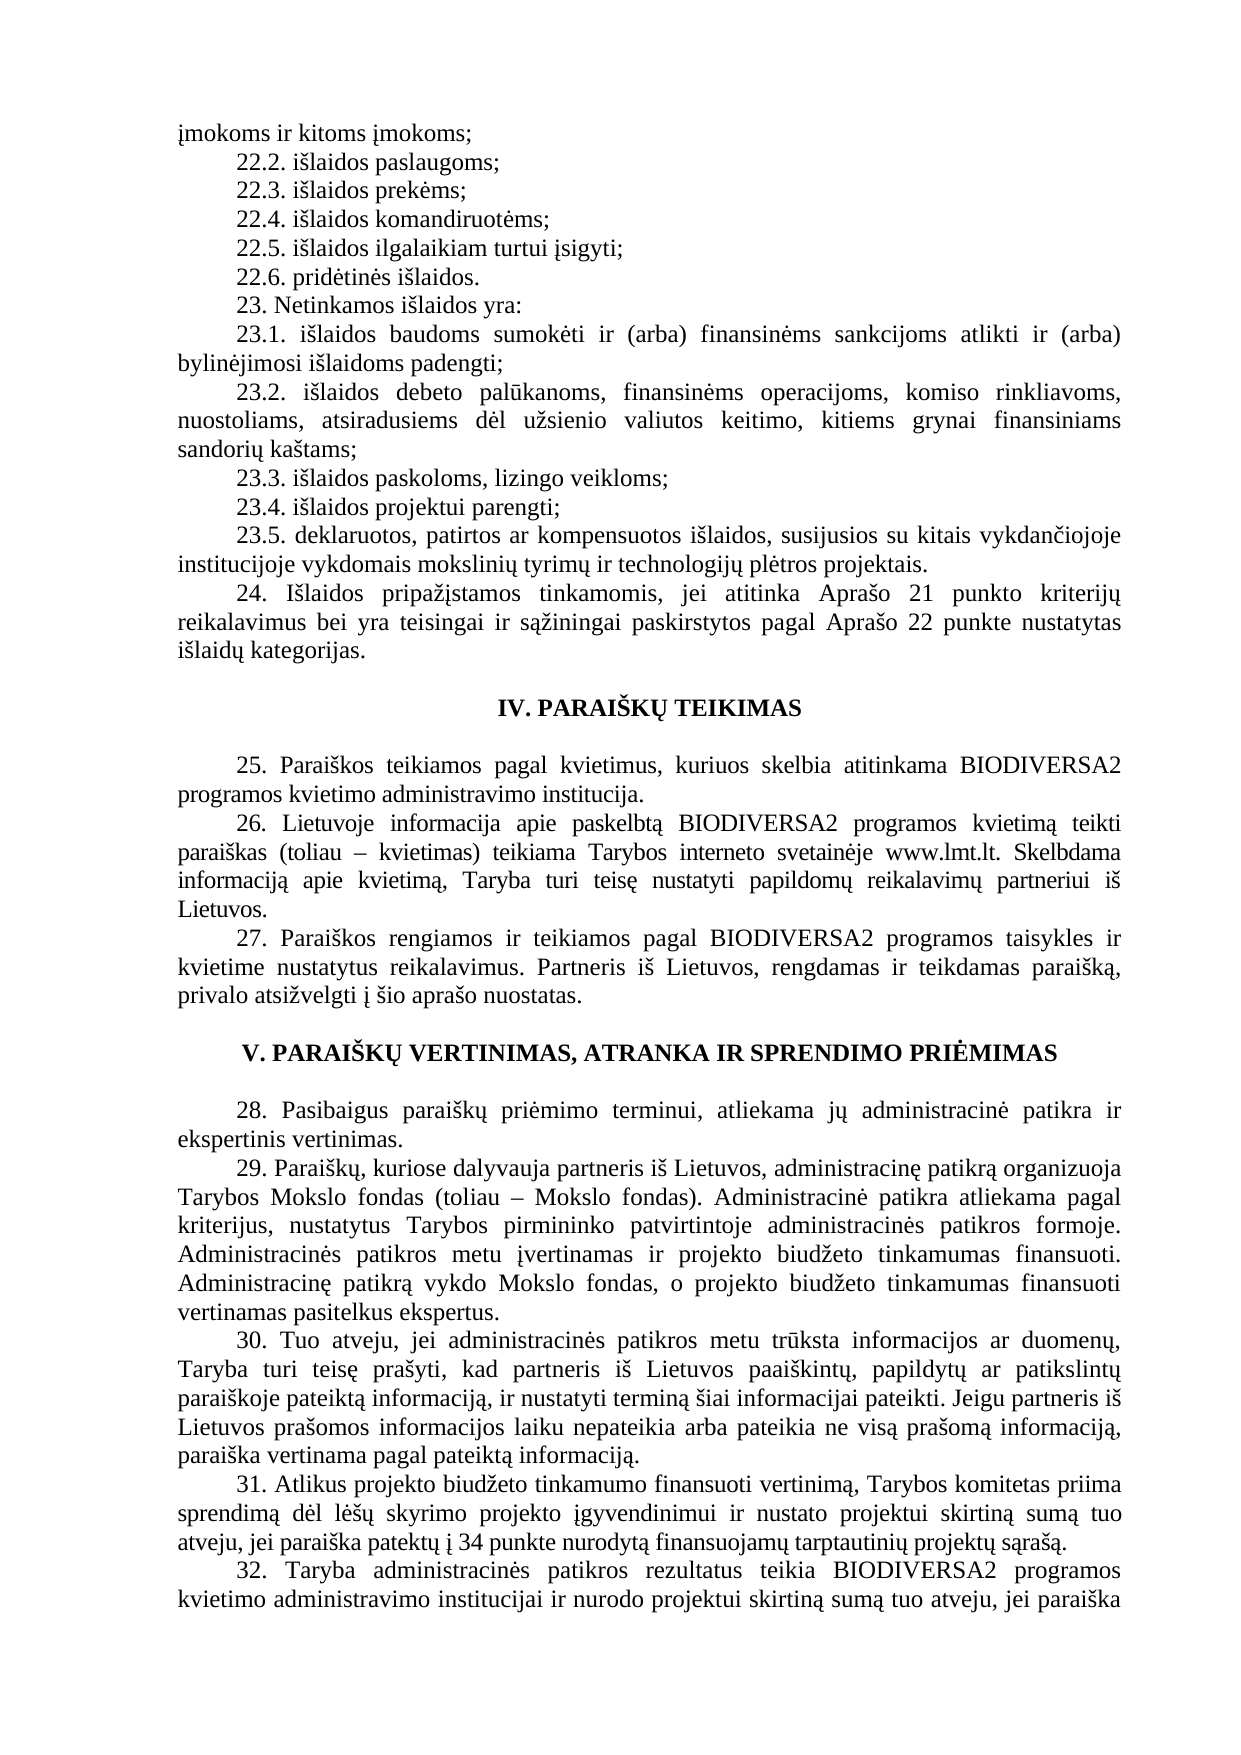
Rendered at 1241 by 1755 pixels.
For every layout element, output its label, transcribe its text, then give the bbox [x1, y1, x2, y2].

text 22.4. išlaidos komandiruotėms; [177, 204, 1122, 233]
text 30. Tuo atveju, jei administracinės patikros metu trūksta informacijos ar duomenų, Taryba turi teisę prašyti, kad partneris iš Lietuvos paaiškintų, papildytų ar patikslintų paraiškoje pateiktą informaciją, ir nustatyti terminą šiai informacijai pateikti. Jeigu partneris iš Lietuvos prašomos informacijos laiku nepateikia arba pateikia ne visą prašomą informaciją, paraiška vertinama pagal pateiktą informaciją. [177, 1326, 1122, 1469]
text 22.5. išlaidos ilgalaikiam turtui įsigyti; [177, 233, 1122, 262]
text įmokoms ir kitoms įmokoms; [177, 118, 1122, 147]
text 23.2. išlaidos debeto palūkanoms, finansinėms operacijoms, komiso rinkliavoms, nuostoliams, atsiradusiems dėl užsienio valiutos keitimo, kitiems grynai finansiniams sandorių kaštams; [177, 377, 1122, 463]
text 24. Išlaidos pripažįstamos tinkamomis, jei atitinka Aprašo 21 punkto kriterijų reikalavimus bei yra teisingai ir sąžiningai paskirstytos pagal Aprašo 22 punkte nustatytas išlaidų kategorijas. [177, 578, 1122, 664]
text 32. Taryba administracinės patikros rezultatus teikia BIODIVERSA2 programos kvietimo administravimo institucijai ir nurodo projektui skirtiną sumą tuo atveju, jei paraiška [177, 1556, 1122, 1613]
text 27. Paraiškos rengiamos ir teikiamos pagal BIODIVERSA2 programos taisykles ir kvietime nustatytus reikalavimus. Partneris iš Lietuvos, rengdamas ir teikdamas paraišką, privalo atsižvelgti į šio aprašo nuostatas. [177, 923, 1122, 1009]
text 28. Pasibaigus paraiškų priėmimo terminui, atliekama jų administracinė patikra ir ekspertinis vertinimas. [177, 1096, 1122, 1153]
text 23.3. išlaidos paskoloms, lizingo veikloms; [177, 463, 1122, 492]
text 22.6. pridėtinės išlaidos. [177, 262, 1122, 291]
text 23.5. deklaruotos, patirtos ar kompensuotos išlaidos, susijusios su kitais vykdančiojoje institucijoje vykdomais mokslinių tyrimų ir technologijų plėtros projektais. [177, 521, 1122, 578]
text 23.1. išlaidos baudoms sumokėti ir (arba) finansinėms sankcijoms atlikti ir (arba) bylinėjimosi išlaidoms padengti; [177, 319, 1122, 377]
text 25. Paraiškos teikiamos pagal kvietimus, kuriuos skelbia atitinkama BIODIVERSA2 programos kvietimo administravimo institucija. [177, 751, 1122, 808]
text 22.3. išlaidos prekėms; [177, 176, 1122, 204]
text 23. Netinkamos išlaidos yra: [177, 291, 1122, 319]
text V. PARAIŠKŲ VERTINIMAS, ATRANKA ir sprendimo priėmimas [177, 1038, 1122, 1067]
text 29. Paraiškų, kuriose dalyvauja partneris iš Lietuvos, administracinę patikrą organizuoja Tarybos Mokslo fondas (toliau – Mokslo fondas). Administracinė patikra atliekama pagal kriterijus, nustatytus Tarybos pirmininko patvirtintoje administracinės patikros formoje. Administracinės patikros metu įvertinamas ir projekto biudžeto tinkamumas finansuoti. Administracinę patikrą vykdo Mokslo fondas, o projekto biudžeto tinkamumas finansuoti vertinamas pasitelkus ekspertus. [177, 1153, 1122, 1326]
text IV. Paraiškų TEIKIMAS [177, 693, 1122, 722]
text 26. Lietuvoje informacija apie paskelbtą BIODIVERSA2 programos kvietimą teikti paraiškas (toliau – kvietimas) teikiama Tarybos interneto svetainėje www.lmt.lt. Skelbdama informaciją apie kvietimą, Taryba turi teisę nustatyti papildomų reikalavimų partneriui iš Lietuvos. [177, 808, 1122, 923]
text 22.2. išlaidos paslaugoms; [177, 147, 1122, 176]
text 23.4. išlaidos projektui parengti; [177, 492, 1122, 521]
text 31. Atlikus projekto biudžeto tinkamumo finansuoti vertinimą, Tarybos komitetas priima sprendimą dėl lėšų skyrimo projekto įgyvendinimui ir nustato projektui skirtiną sumą tuo atveju, jei paraiška patektų į 34 punkte nurodytą finansuojamų tarptautinių projektų sąrašą. [177, 1469, 1122, 1556]
